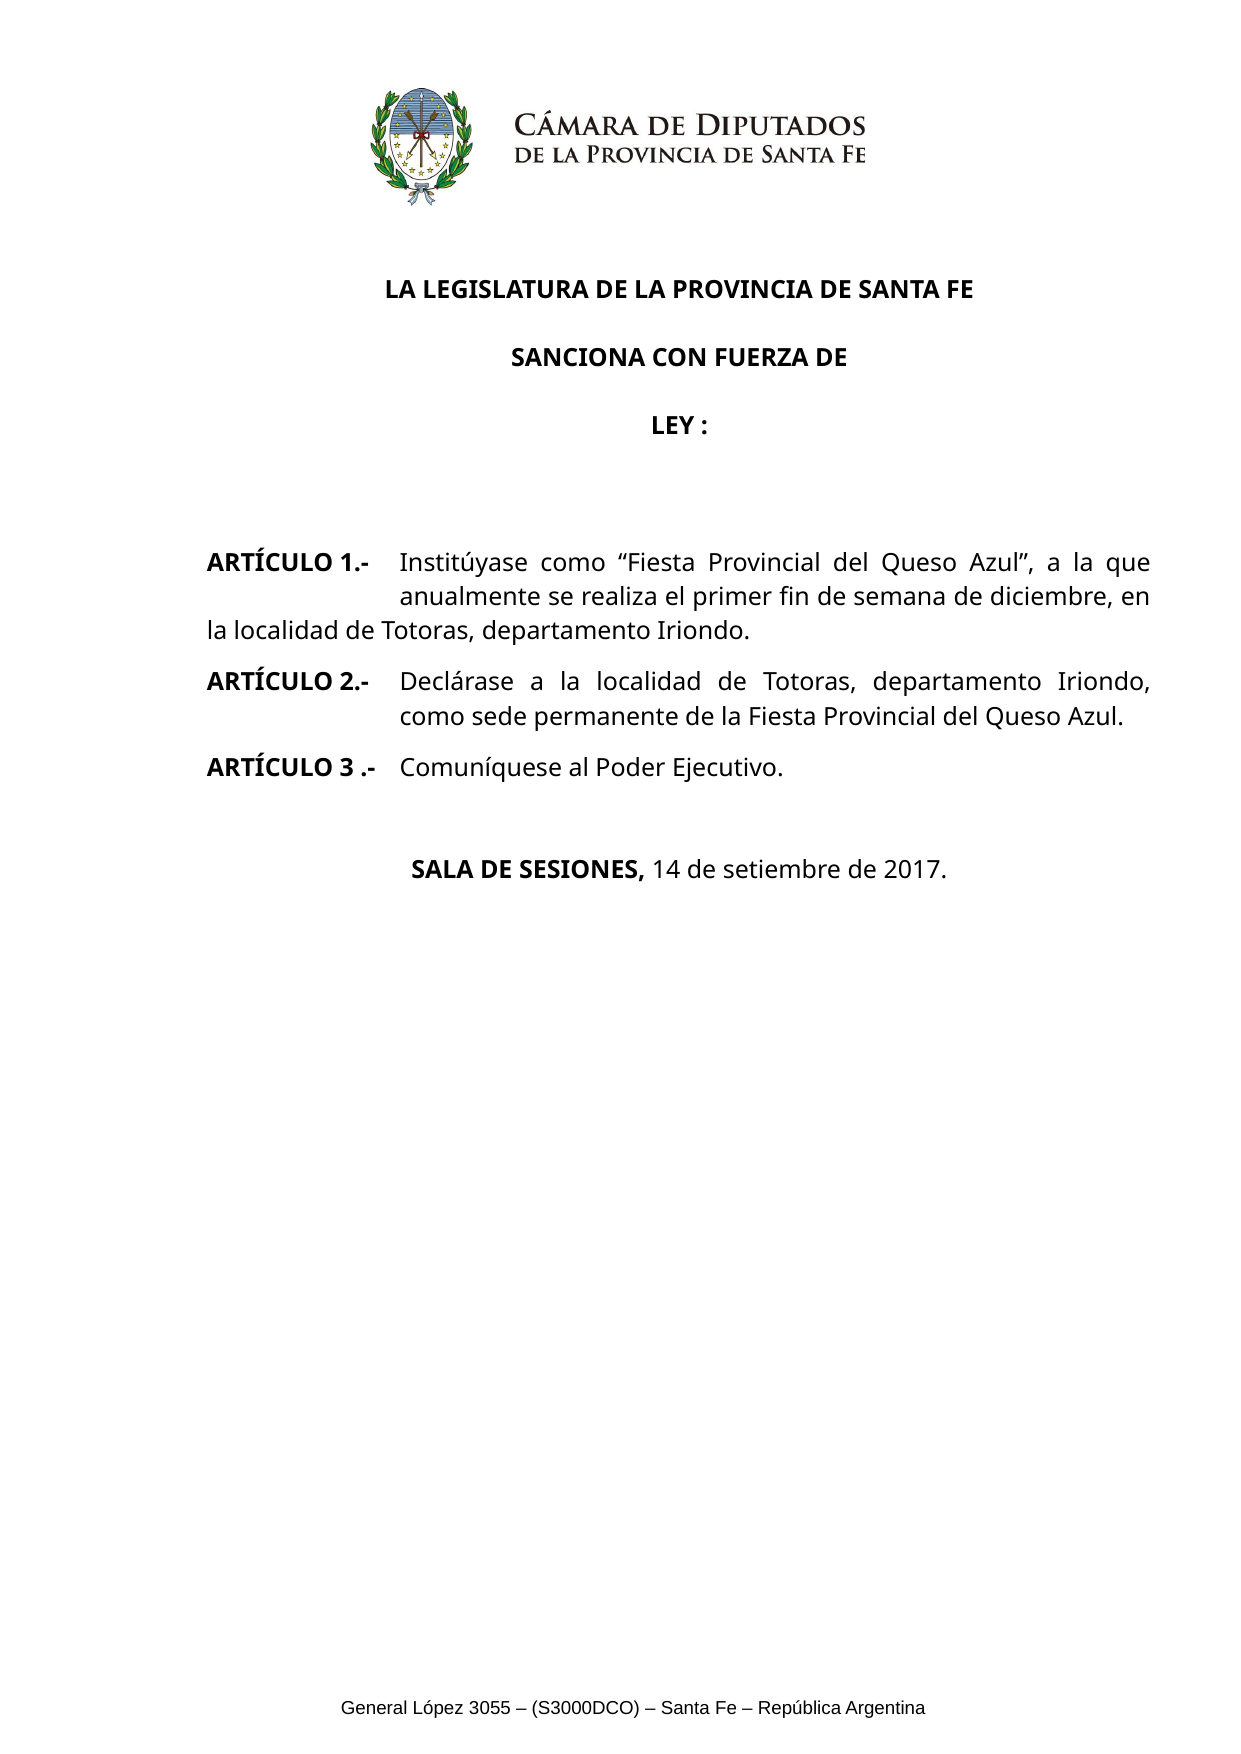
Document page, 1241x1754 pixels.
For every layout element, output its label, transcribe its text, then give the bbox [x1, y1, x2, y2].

text SALA DE SESIONES, 14 de setiembre de 2017. [207, 852, 1152, 886]
text SANCIONA CON FUERZA DE [207, 340, 1152, 374]
table_header ARTÍCULO 2.- [207, 664, 399, 714]
picture [370, 88, 866, 210]
text Institúyase como “Fiesta Provincial del Queso Azul”, a la que anualmente se realiza el primer fin de semana de diciembre, en la localidad de Totoras, departamento Iriondo. [207, 544, 1152, 646]
text Declárase a la localidad de Totoras, departamento Iriondo, como sede permanente de la Fiesta Provincial del Queso Azul. [207, 664, 1152, 732]
table_header ARTÍCULO 3 .- [207, 750, 399, 800]
text LEY : [207, 408, 1152, 442]
text Comuníquese al Poder Ejecutivo. [399, 750, 1152, 784]
text LA LEGISLATURA DE LA PROVINCIA DE SANTA FE [207, 272, 1152, 306]
table_header ARTÍCULO 1.- [207, 544, 399, 594]
